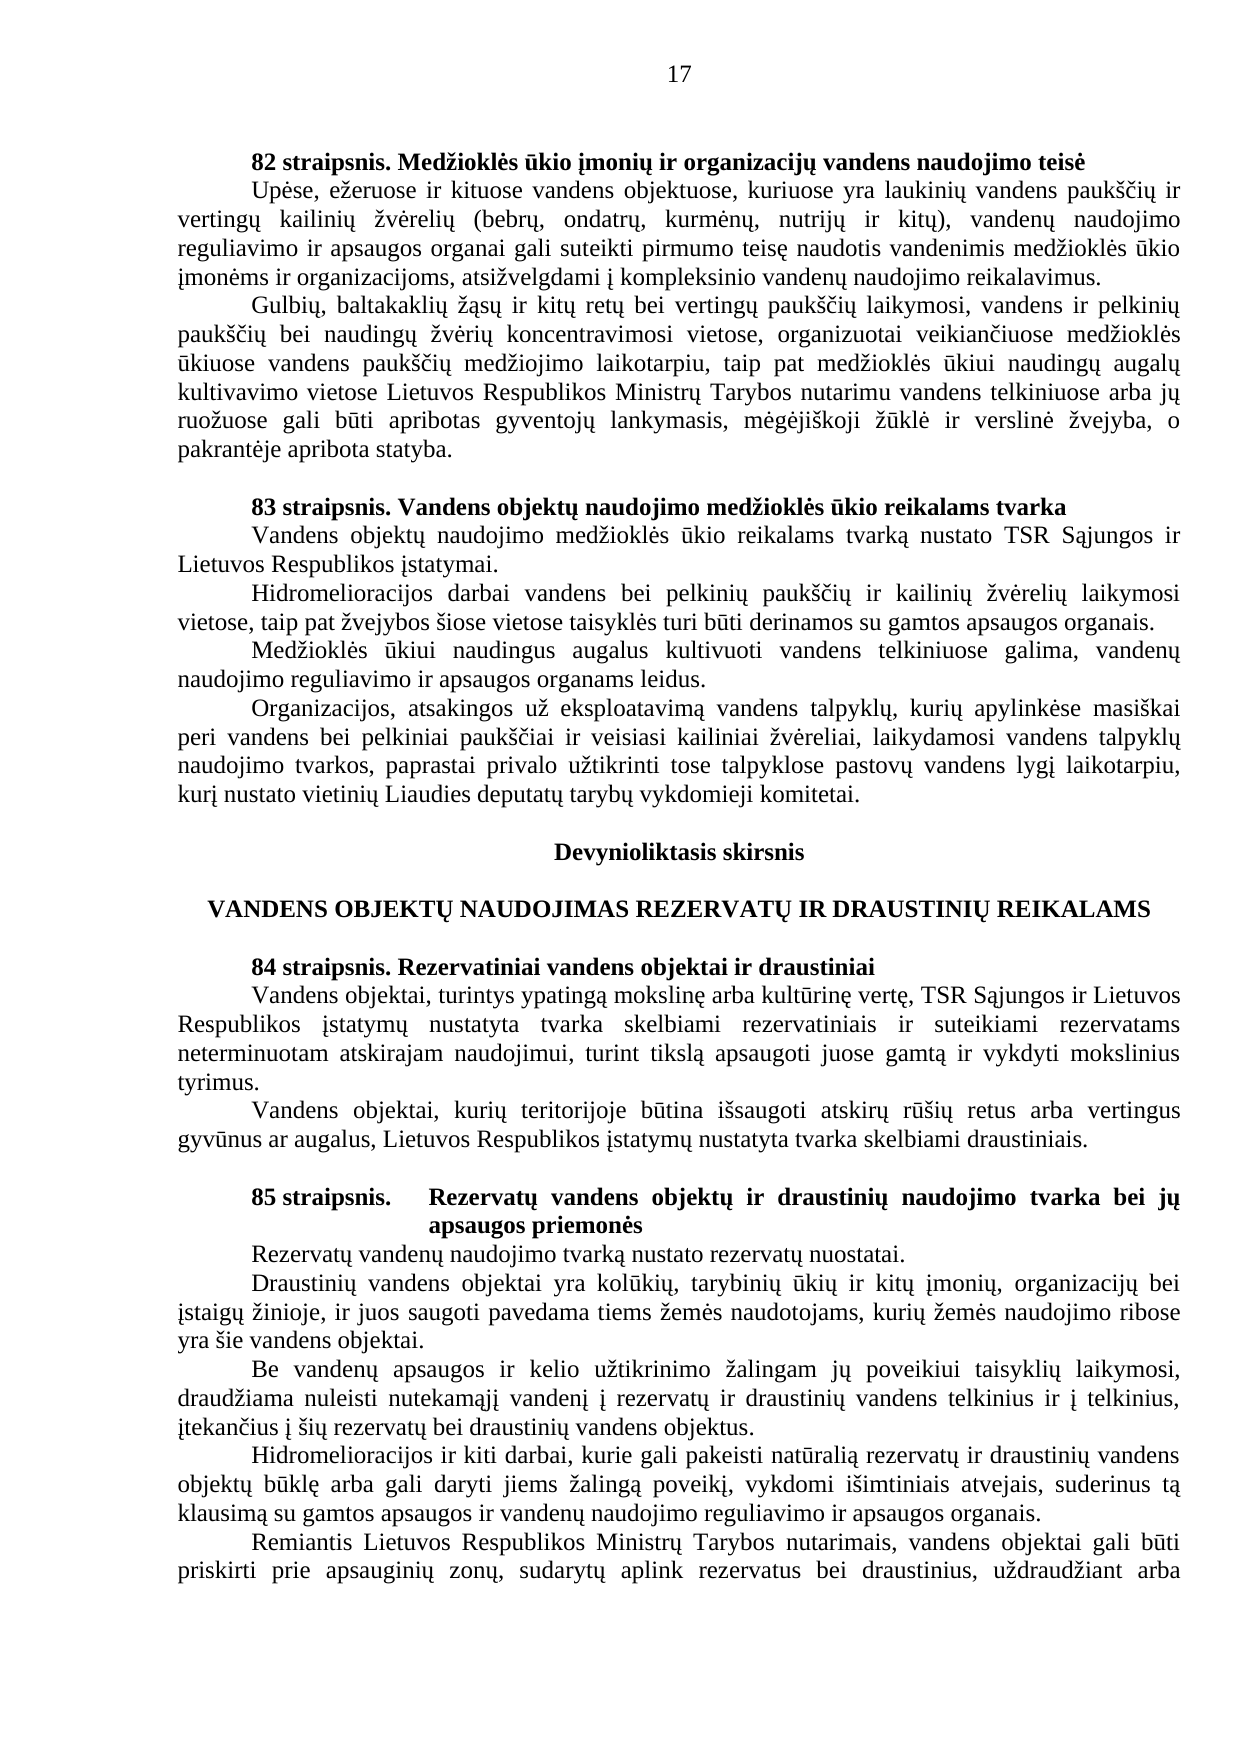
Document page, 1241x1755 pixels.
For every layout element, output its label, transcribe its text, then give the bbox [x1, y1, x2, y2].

text 82 straipsnis. Medžioklės ūkio įmonių ir organizacijų vandens naudojimo teisė [177, 147, 1181, 176]
text 85 straipsnis. Rezervatų vandens objektų ir draustinių naudojimo tvarka bei jų apsaugos priemonės [251, 1182, 1181, 1239]
text Draustinių vandens objektai yra kolūkių, tarybinių ūkių ir kitų įmonių, organizacijų bei įstaigų žinioje, ir juos saugoti pavedama tiems žemės naudotojams, kurių žemės naudojimo ribose yra šie vandens objektai. [177, 1268, 1181, 1354]
text VANDENS OBJEKTŲ NAUDOJIMAS REZERVATŲ IR DRAUSTINIŲ REIKALAMS [177, 894, 1181, 923]
text Upėse, ežeruose ir kituose vandens objektuose, kuriuose yra laukinių vandens paukščių ir vertingų kailinių žvėrelių (bebrų, ondatrų, kurmėnų, nutrijų ir kitų), vandenų naudojimo reguliavimo ir apsaugos organai gali suteikti pirmumo teisę naudotis vandenimis medžioklės ūkio įmonėms ir organizacijoms, atsižvelgdami į kompleksinio vandenų naudojimo reikalavimus. [177, 176, 1181, 291]
text Remiantis Lietuvos Respublikos Ministrų Tarybos nutarimais, vandens objektai gali būti priskirti prie apsauginių zonų, sudarytų aplink rezervatus bei draustinius, uždraudžiant arba [177, 1527, 1181, 1584]
text Gulbių, baltakaklių žąsų ir kitų retų bei vertingų paukščių laikymosi, vandens ir pelkinių paukščių bei naudingų žvėrių koncentravimosi vietose, organizuotai veikiančiuose medžioklės ūkiuose vandens paukščių medžiojimo laikotarpiu, taip pat medžioklės ūkiui naudingų augalų kultivavimo vietose Lietuvos Respublikos Ministrų Tarybos nutarimu vandens telkiniuose arba jų ruožuose gali būti apribotas gyventojų lankymasis, mėgėjiškoji žūklė ir verslinė žvejyba, o pakrantėje apribota statyba. [177, 291, 1181, 463]
text Vandens objektų naudojimo medžioklės ūkio reikalams tvarką nustato TSR Sąjungos ir Lietuvos Respublikos įstatymai. [177, 521, 1181, 578]
text Hidromelioracijos darbai vandens bei pelkinių paukščių ir kailinių žvėrelių laikymosi vietose, taip pat žvejybos šiose vietose taisyklės turi būti derinamos su gamtos apsaugos organais. [177, 578, 1181, 636]
text Rezervatų vandenų naudojimo tvarką nustato rezervatų nuostatai. [177, 1239, 1181, 1268]
text Medžioklės ūkiui naudingus augalus kultivuoti vandens telkiniuose galima, vandenų naudojimo reguliavimo ir apsaugos organams leidus. [177, 636, 1181, 693]
text Organizacijos, atsakingos už eksploatavimą vandens talpyklų, kurių apylinkėse masiškai peri vandens bei pelkiniai paukščiai ir veisiasi kailiniai žvėreliai, laikydamosi vandens talpyklų naudojimo tvarkos, paprastai privalo užtikrinti tose talpyklose pastovų vandens lygį laikotarpiu, kurį nustato vietinių Liaudies deputatų tarybų vykdomieji komitetai. [177, 693, 1181, 808]
text Be vandenų apsaugos ir kelio užtikrinimo žalingam jų poveikiui taisyklių laikymosi, draudžiama nuleisti nutekamąjį vandenį į rezervatų ir draustinių vandens telkinius ir į telkinius, įtekančius į šių rezervatų bei draustinių vandens objektus. [177, 1354, 1181, 1441]
text Vandens objektai, kurių teritorijoje būtina išsaugoti atskirų rūšių retus arba vertingus gyvūnus ar augalus, Lietuvos Respublikos įstatymų nustatyta tvarka skelbiami draustiniais. [177, 1096, 1181, 1153]
text 83 straipsnis. Vandens objektų naudojimo medžioklės ūkio reikalams tvarka [177, 492, 1181, 521]
text Devynioliktasis skirsnis [177, 837, 1181, 866]
text 84 straipsnis. Rezervatiniai vandens objektai ir draustiniai [177, 952, 1181, 981]
text Hidromelioracijos ir kiti darbai, kurie gali pakeisti natūralią rezervatų ir draustinių vandens objektų būklę arba gali daryti jiems žalingą poveikį, vykdomi išimtiniais atvejais, suderinus tą klausimą su gamtos apsaugos ir vandenų naudojimo reguliavimo ir apsaugos organais. [177, 1441, 1181, 1527]
text Vandens objektai, turintys ypatingą mokslinę arba kultūrinę vertę, TSR Sąjungos ir Lietuvos Respublikos įstatymų nustatyta tvarka skelbiami rezervatiniais ir suteikiami rezervatams neterminuotam atskirajam naudojimui, turint tikslą apsaugoti juose gamtą ir vykdyti mokslinius tyrimus. [177, 981, 1181, 1096]
